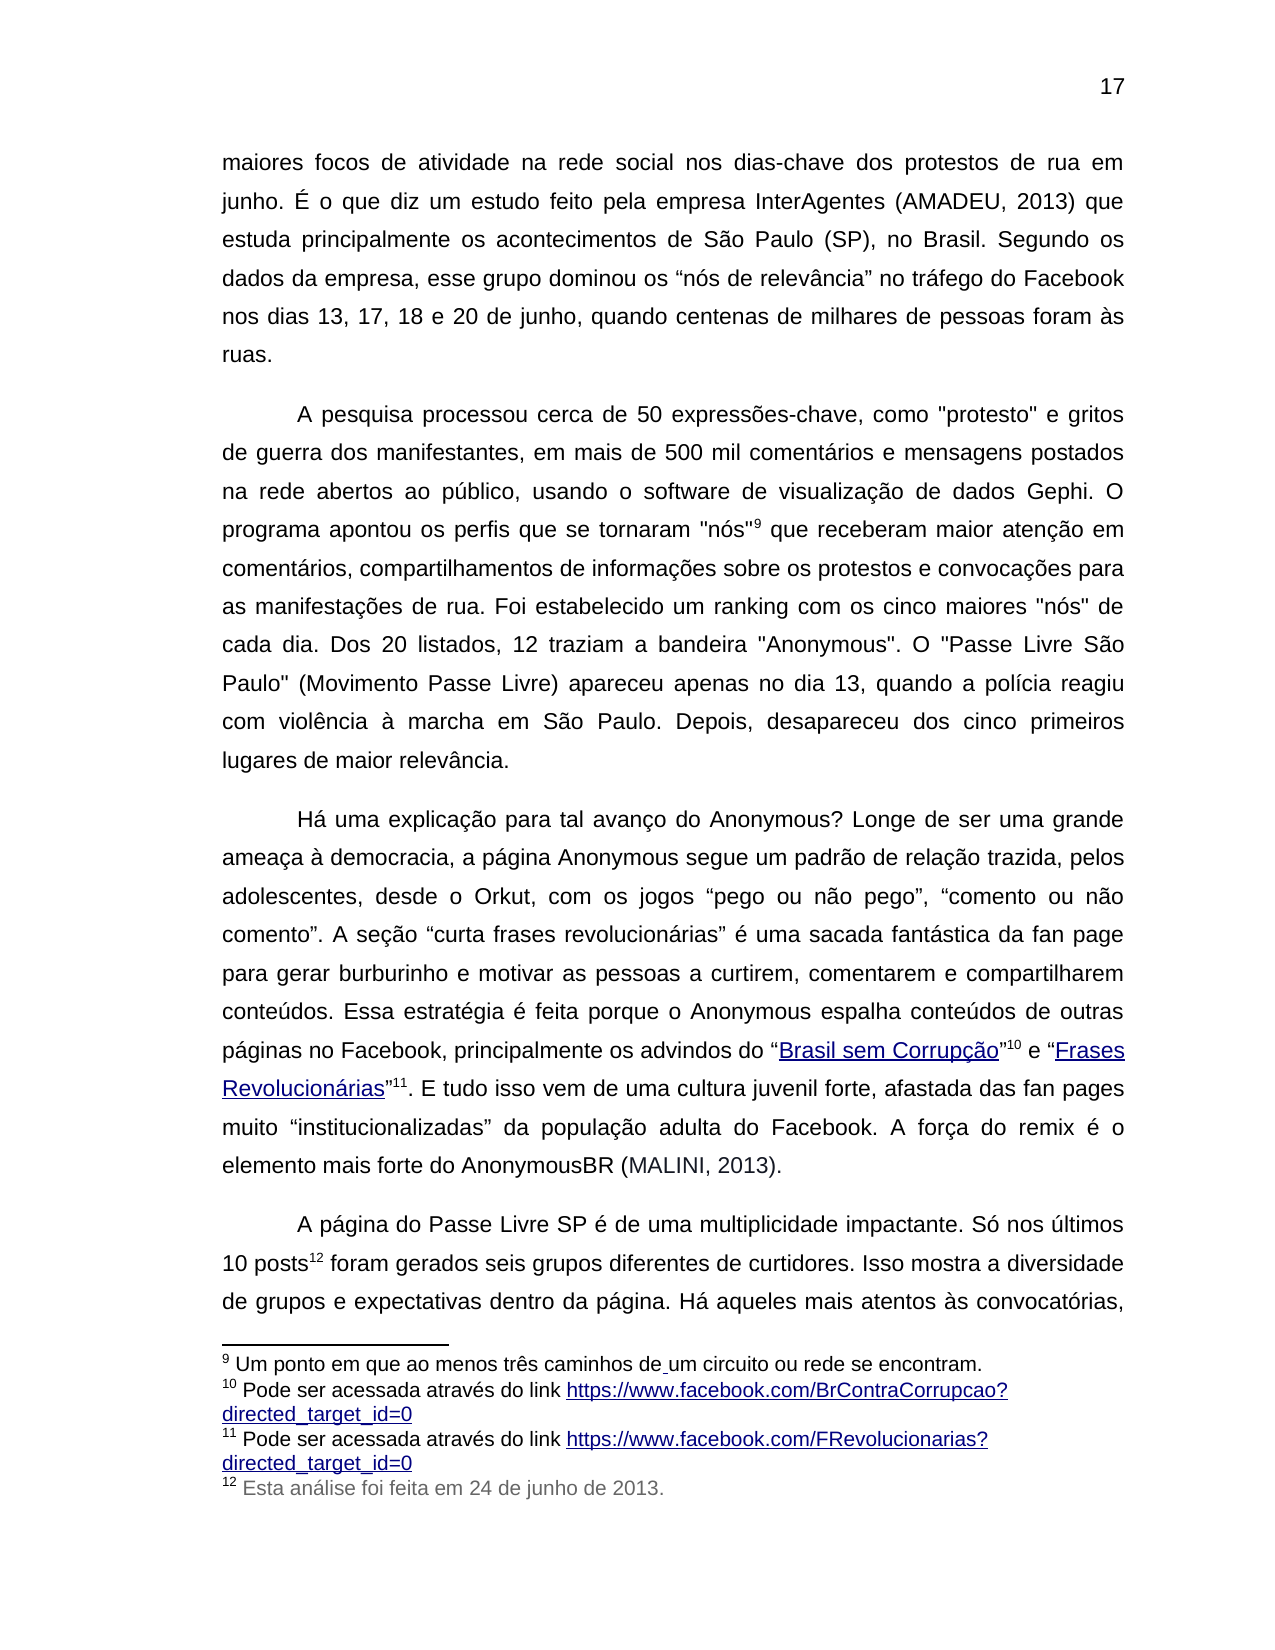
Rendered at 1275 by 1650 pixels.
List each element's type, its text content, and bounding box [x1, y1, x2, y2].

text Há uma explicação para tal avanço do Anonymous? Longe de ser uma grande ameaça à democracia, a página Anonymous segue um padrão de relação trazida, pelos adolescentes, desde o Orkut, com os jogos “pego ou não pego”, “comento ou não comento”. A seção “curta frases revolucionárias” é uma sacada fantástica da fan page para gerar burburinho e motivar as pessoas a curtirem, comentarem e compartilharem conteúdos. Essa estratégia é feita porque o Anonymous espalha conteúdos de outras páginas no Facebook, principalmente os advindos do “Brasil sem Corrupção” e “Frases Revolucionárias”. E tudo isso vem de uma cultura juvenil forte, afastada das fan pages muito “institucionalizadas” da população adulta do Facebook. A força do remix é o elemento mais forte do AnonymousBR (MALINI, 2013). [222, 807, 1125, 1178]
text Pode ser acessada através do link https://www.facebook.com/FRevolucionarias?directed_target_id=0 [222, 1426, 1125, 1474]
text A pesquisa processou cerca de 50 expressões-chave, como "protesto" e gritos de guerra dos manifestantes, em mais de 500 mil comentários e mensagens postados na rede abertos ao público, usando o software de visualização de dados Gephi. O programa apontou os perfis que se tornaram "nós" que receberam maior atenção em comentários, compartilhamentos de informações sobre os protestos e convocações para as manifestações de rua. Foi estabelecido um ranking com os cinco maiores "nós" de cada dia. Dos 20 listados, 12 traziam a bandeira "Anonymous". O "Passe Livre São Paulo" (Movimento Passe Livre) apareceu apenas no dia 13, quando a polícia reagiu com violência à marcha em São Paulo. Depois, desapareceu dos cinco primeiros lugares de maior relevância. [222, 401, 1125, 773]
text Pode ser acessada através do link https://www.facebook.com/BrContraCorrupcao?directed_target_id=0 [222, 1377, 1125, 1426]
text maiores focos de atividade na rede social nos dias-chave dos protestos de rua em junho. É o que diz um estudo feito pela empresa InterAgentes (AMADEU, 2013) que estuda principalmente os acontecimentos de São Paulo (SP), no Brasil. Segundo os dados da empresa, esse grupo dominou os “nós de relevância” no tráfego do Facebook nos dias 13, 17, 18 e 20 de junho, quando centenas de milhares de pessoas foram às ruas. [222, 150, 1125, 368]
text Um ponto em que ao menos três caminhos de um circuito ou rede se encontram. [222, 1351, 1125, 1377]
text Esta análise foi feita em 24 de junho de 2013. [222, 1474, 1125, 1500]
text A página do Passe Livre SP é de uma multiplicidade impactante. Só nos últimos 10 posts foram gerados seis grupos diferentes de curtidores. Isso mostra a diversidade de grupos e expectativas dentro da página. Há aqueles mais atentos às convocatórias, [222, 1212, 1125, 1314]
